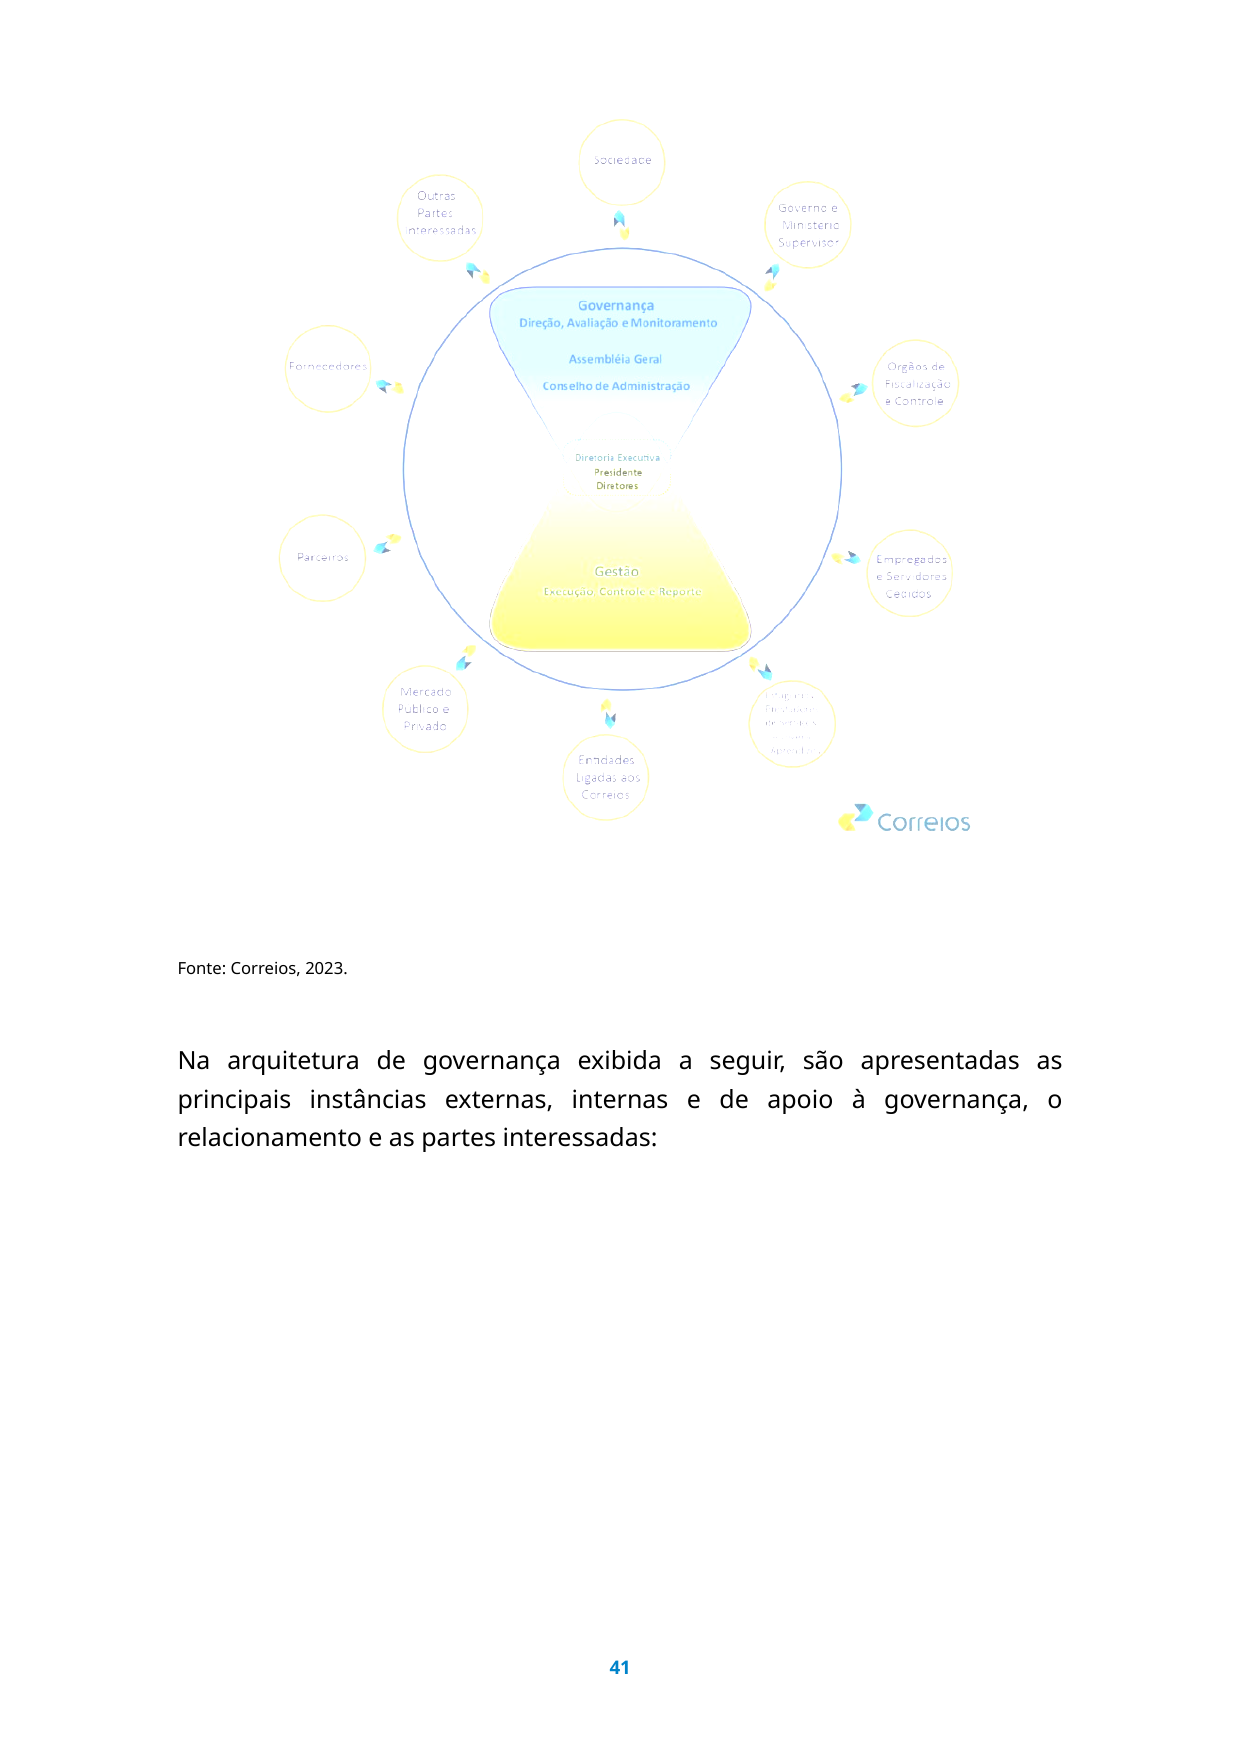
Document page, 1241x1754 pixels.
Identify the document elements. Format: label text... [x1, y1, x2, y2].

text Fonte: Correios, 2023. [177, 957, 1063, 979]
text Em 2022 e 2023, não houve aferição do iGG-TCU. [241, 77, 1000, 850]
text Na arquitetura de governança exibida a seguir, são apresentadas as principais instâncias externas, internas e de apoio à governança, o relacionamento e as partes interessadas: [177, 1039, 1063, 1154]
